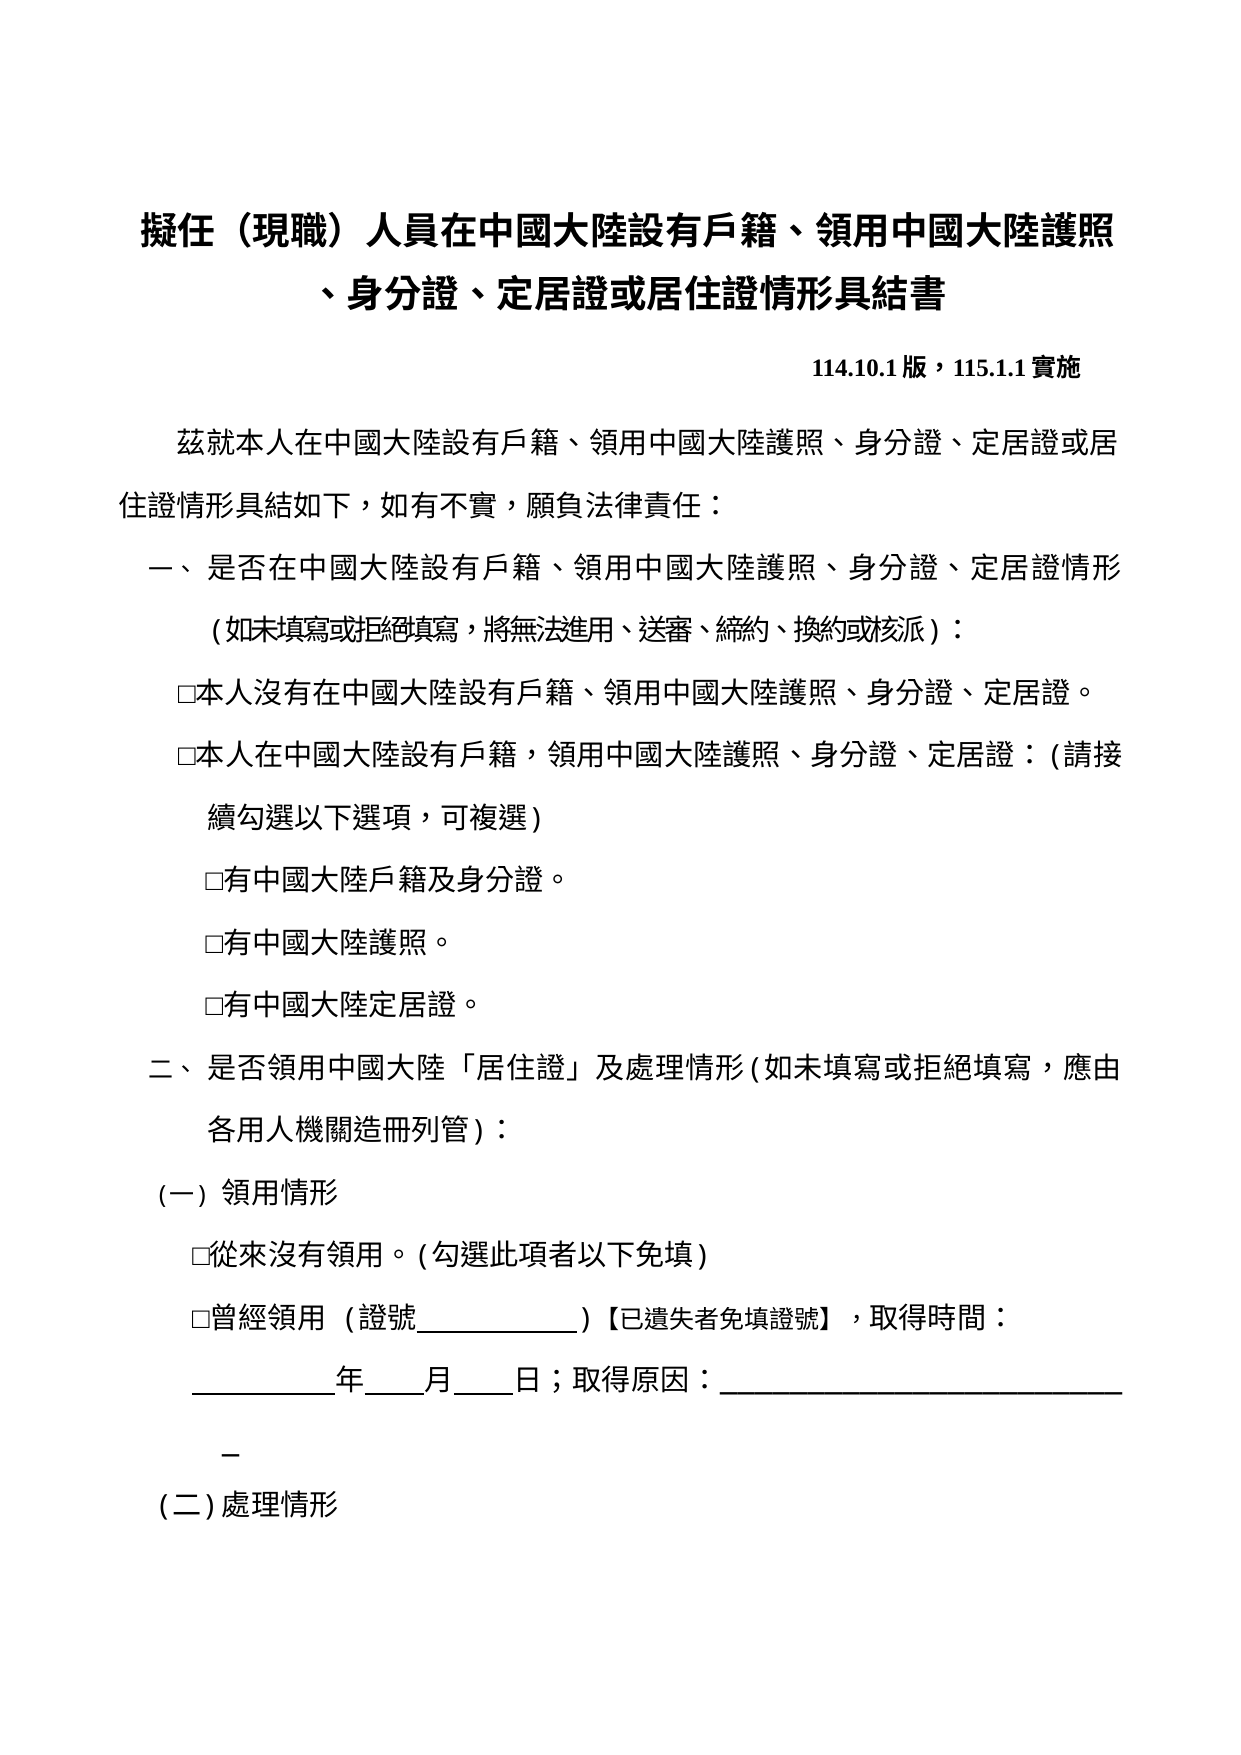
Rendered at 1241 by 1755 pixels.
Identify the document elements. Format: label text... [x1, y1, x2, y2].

text □有中國大陸護照。 [205, 899, 1122, 962]
text 茲就本人在中國大陸設有戶籍、領用中國大陸護照、身分證、定居證或居住證情形具結如下，如有不實，願負法律責任： [118, 399, 1122, 524]
text □本人沒有在中國大陸設有戶籍、領用中國大陸護照、身分證、定居證。 [178, 649, 1122, 712]
list 是否領用中國大陸「居住證」及處理情形(如未填寫或拒絕填寫，應由各用人機關造冊列管)： [148, 1024, 1122, 1149]
text □有中國大陸定居證。 [205, 962, 1122, 1024]
text □有中國大陸戶籍及身分證。 [205, 837, 1122, 899]
list 領用情形 [154, 1149, 1122, 1212]
text 擬任（現職）人員在中國大陸設有戶籍、領用中國大陸護照、身分證、定居證或居住證情形具結書 [133, 187, 1122, 312]
text □本人在中國大陸設有戶籍，領用中國大陸護照、身分證、定居證：(請接續勾選以下選項，可複選) [178, 712, 1122, 837]
list 是否在中國大陸設有戶籍、領用中國大陸護照、身分證、定居證情形(如未填寫或拒絕填寫，將無法進用、送審、締約、換約或核派)： [148, 524, 1122, 649]
text □從來沒有領用。(勾選此項者以下免填) [192, 1212, 1122, 1274]
text □曾經領用 (證號 )【已遺失者免填證號】，取得時間： [192, 1274, 1122, 1337]
list 處理情形 [154, 1462, 1122, 1524]
text 年 月 日；取得原因：________________________ [192, 1337, 1122, 1462]
text 114.10.1版，115.1.1實施 [133, 324, 1122, 387]
